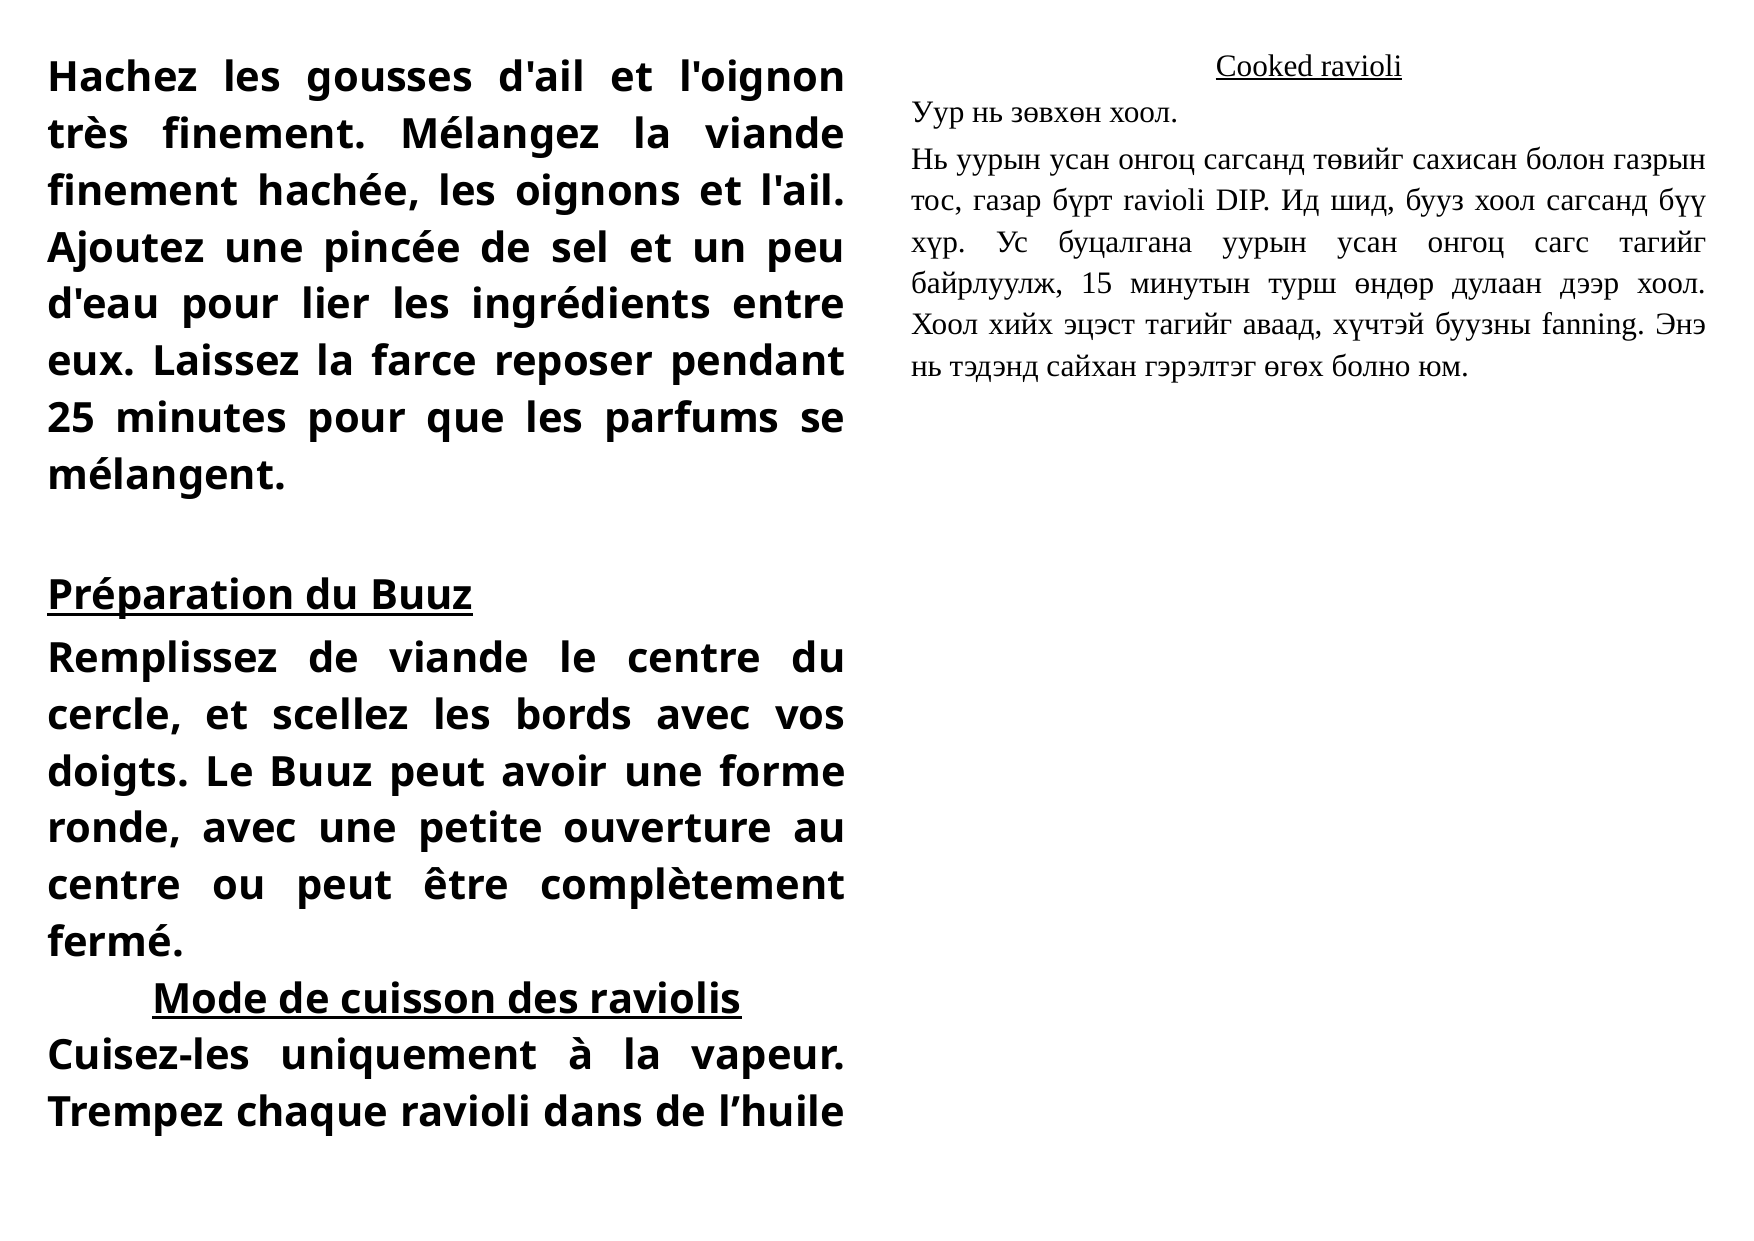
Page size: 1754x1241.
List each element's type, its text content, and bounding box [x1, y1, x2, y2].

table_header Hachez les gousses d'ail et l'oignon très finement. Mélangez la viande finement hachée, les oignons et l'ail. Ajoutez une pincée de sel et un peu d'eau pour lier les ingrédients entre eux. Laissez la farce reposer pendant 25 minutes pour que les parfums se mélangent. Préparation du Buuz Remplissez de viande le centre du cercle, et scellez les bords avec vos doigts. Le Buuz peut avoir une forme ronde, avec une petite ouverture au centre ou peut être complètement fermé. Mode de cuisson des raviolis Cuisez-les uniquement à la vapeur. Trempez chaque ravioli dans de l’huile [41, 41, 852, 1144]
table_header Cooked ravioli Уур нь зөвхөн хоол. Нь уурын усан онгоц сагсанд төвийг сахисан болон газрын тос, газар бүрт ravioli DIP. Ид шид, бууз хоол сагсанд бүү хүр. Ус буцалгана уурын усан онгоц сагс тагийг байрлуулж, 15 минутын турш өндөр дулаан дээр хоол. Хоол хийх эцэст тагийг аваад, хүчтэй буузны fanning. Энэ нь тэдэнд сайхан гэрэлтэг өгөх болно юм. [852, 41, 1713, 1144]
